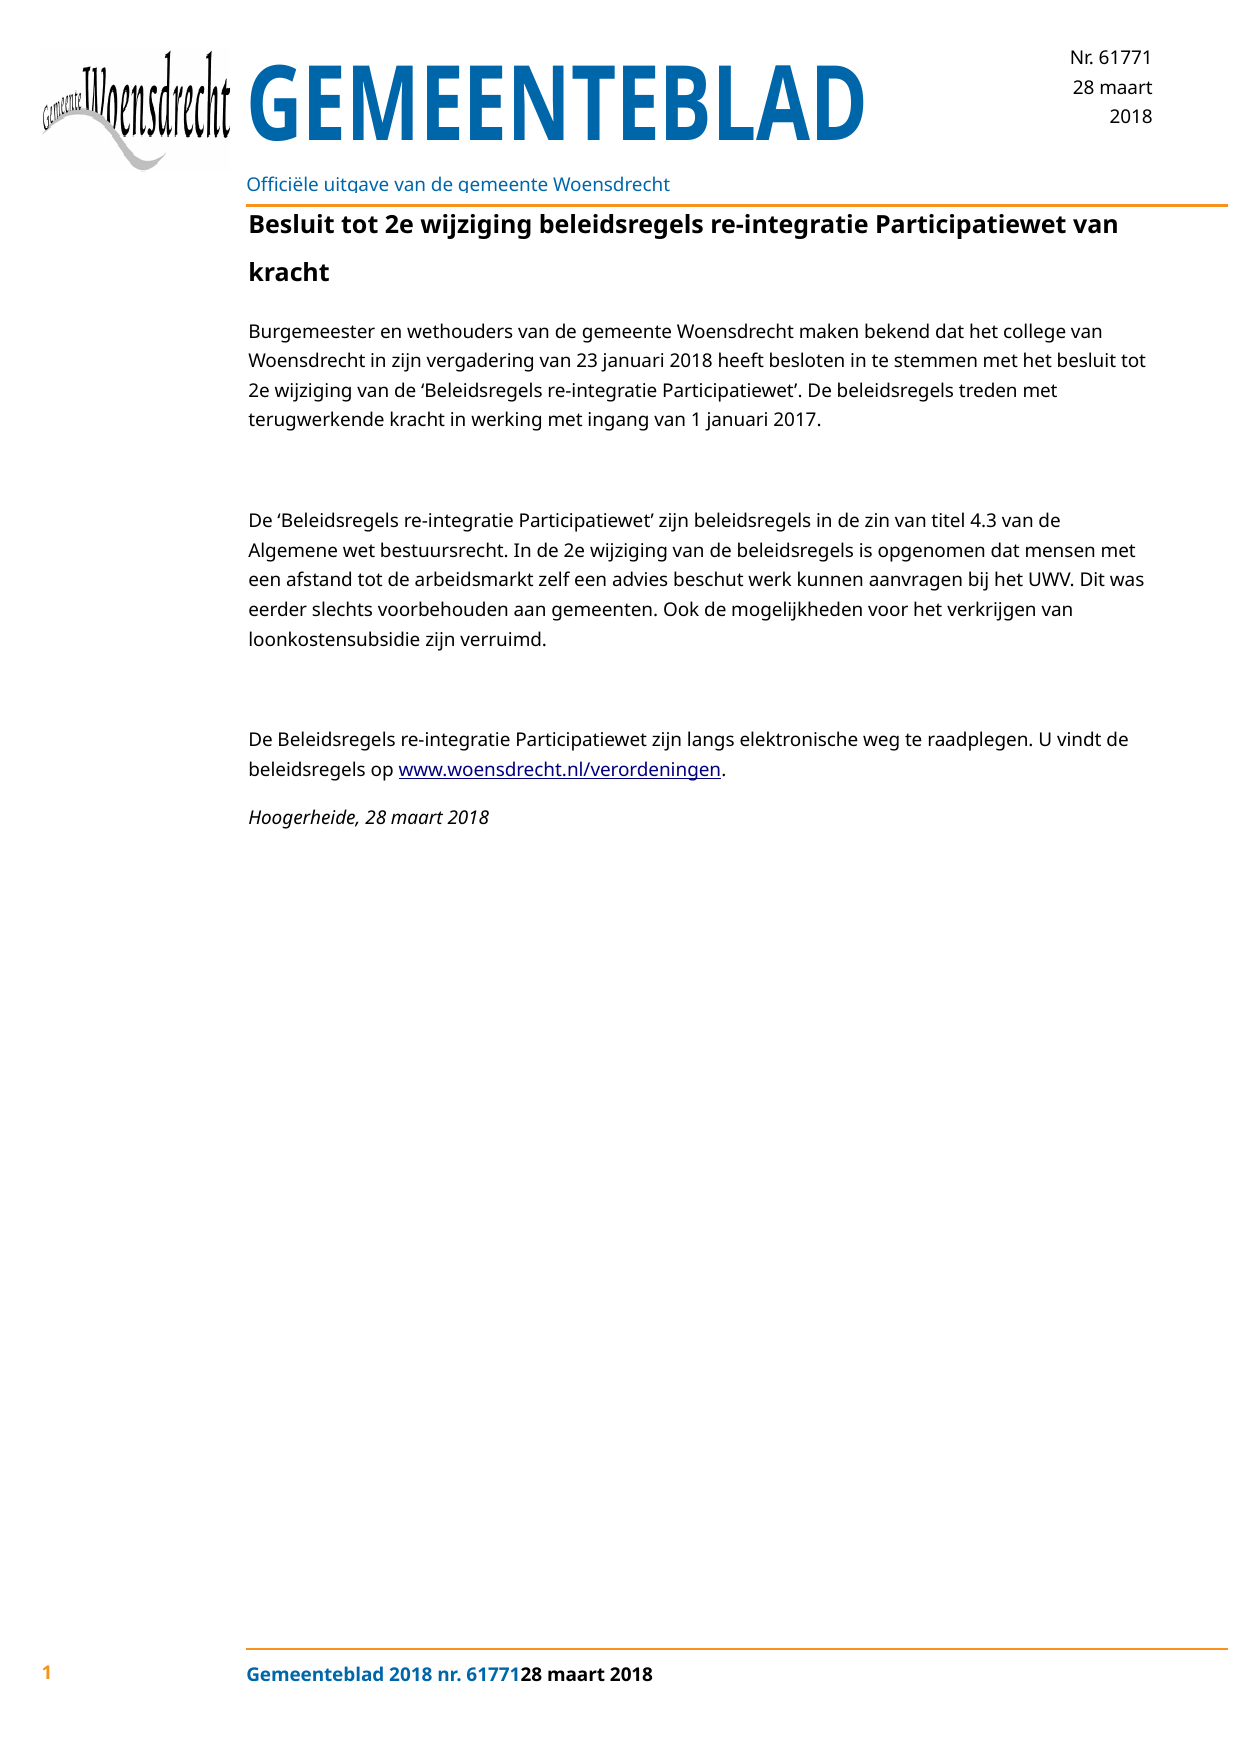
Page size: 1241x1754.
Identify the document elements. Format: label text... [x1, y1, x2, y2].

text Hoogerheide, 28 maart 2018 [248, 804, 1152, 830]
text De Beleidsregels re-integratie Participatiewet zijn langs elektronische weg te raadplegen. U vindt de beleidsregels op www.woensdrecht.nl/verordeningen. [248, 727, 1152, 782]
text De ‘Beleidsregels re-integratie Participatiewet’ zijn beleidsregels in de zin van titel 4.3 van de Algemene wet bestuursrecht. In de 2e wijziging van de beleidsregels is opgenomen dat mensen met een afstand tot de arbeidsmarkt zelf een advies beschut werk kunnen aanvragen bij het UWV. Dit was eerder slechts voorbehouden aan gemeenten. Ook de mogelijkheden voor het verkrijgen van loonkostensubsidie zijn verruimd. [248, 507, 1152, 652]
picture [41, 47, 231, 172]
text Burgemeester en wethouders van de gemeente Woensdrecht maken bekend dat het college van Woensdrecht in zijn vergadering van 23 januari 2018 heeft besloten in te stemmen met het besluit tot 2e wijziging van de ‘Beleidsregels re-integratie Participatiewet’. De beleidsregels treden met terugwerkende kracht in werking met ingang van 1 januari 2017. [248, 318, 1152, 432]
text Besluit tot 2e wijziging beleidsregels re-integratie Participatiewet van kracht [248, 207, 1152, 288]
